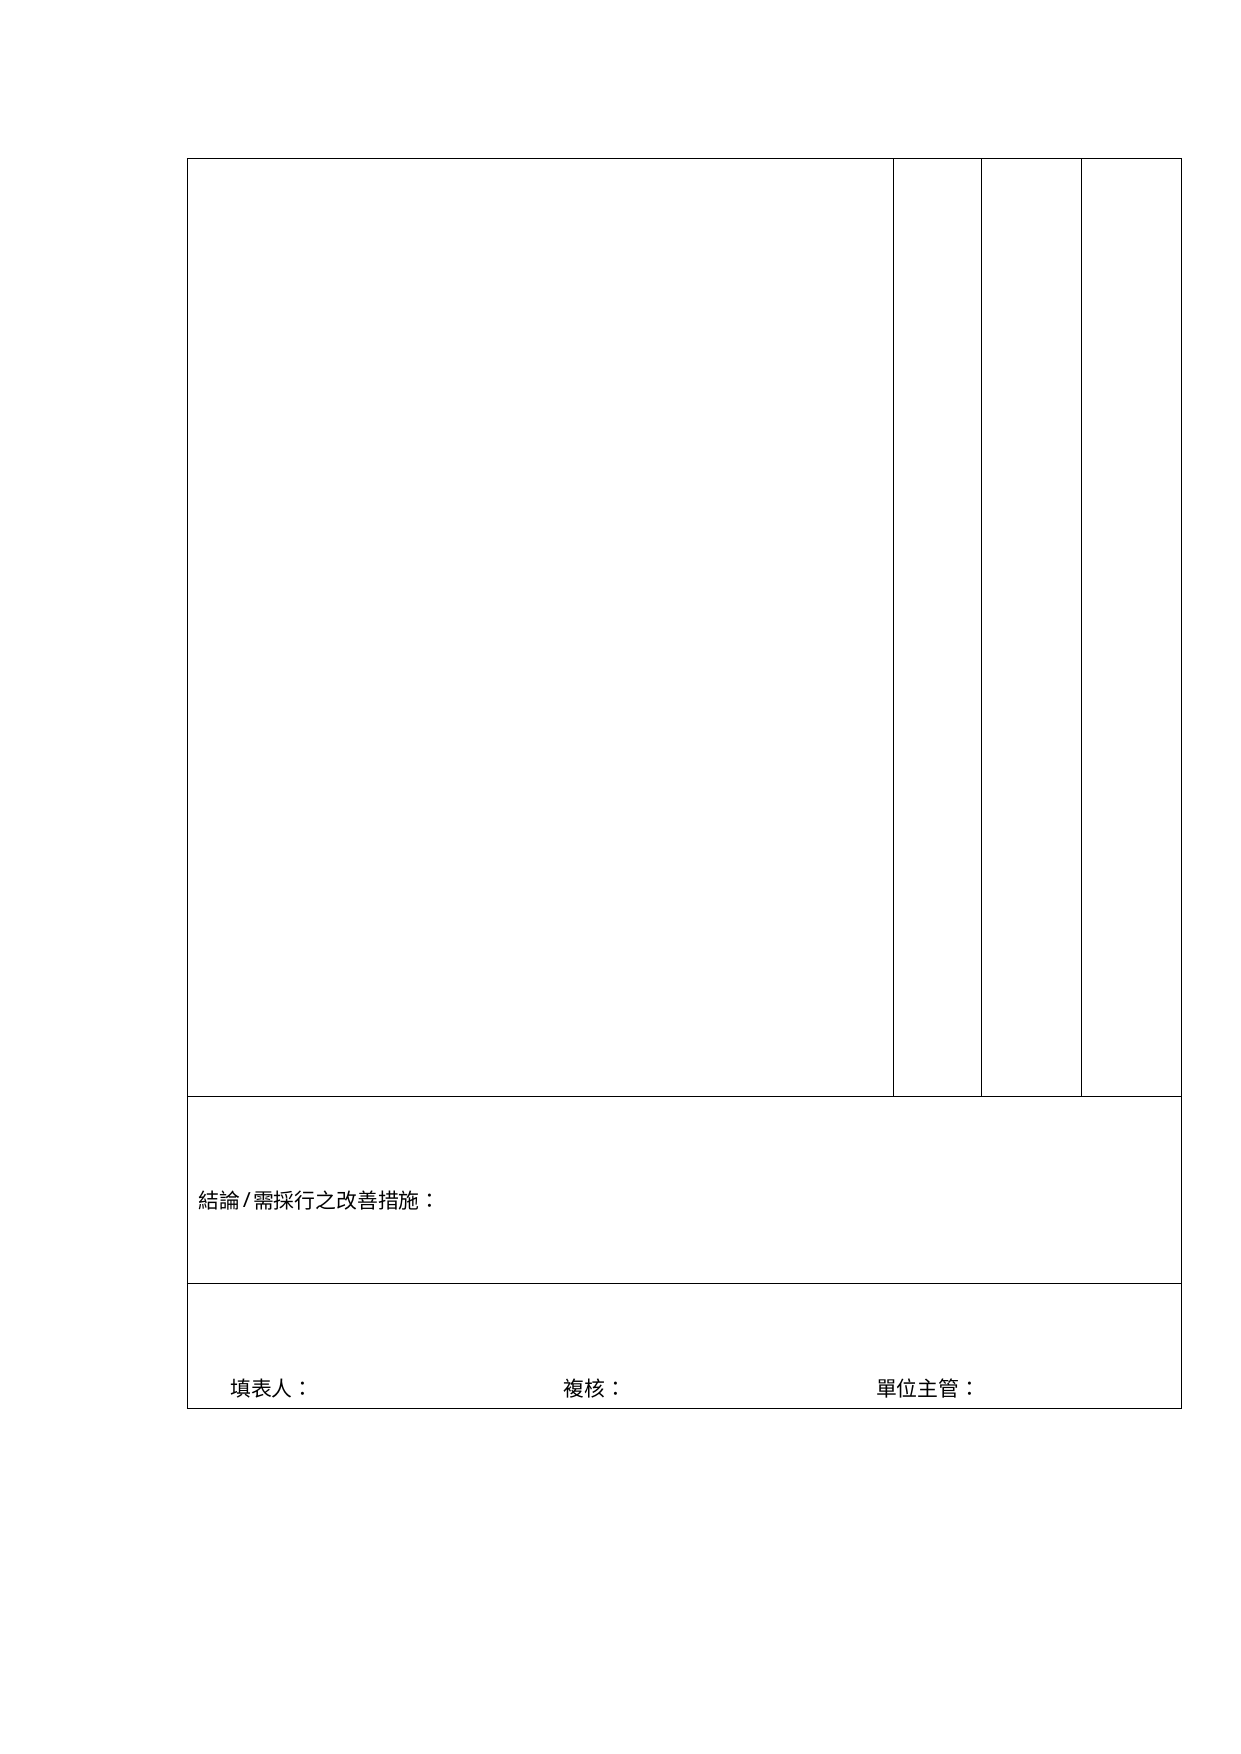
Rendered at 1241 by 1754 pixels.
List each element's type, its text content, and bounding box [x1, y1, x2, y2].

table_cell 結論/需採行之改善措施： [188, 1097, 1181, 1283]
table_cell [1082, 159, 1181, 1096]
table_cell [894, 159, 981, 1096]
table_cell 填表人： 複核： 單位主管： [188, 1284, 1181, 1408]
table_cell [982, 159, 1081, 1096]
table_cell [188, 159, 893, 1096]
